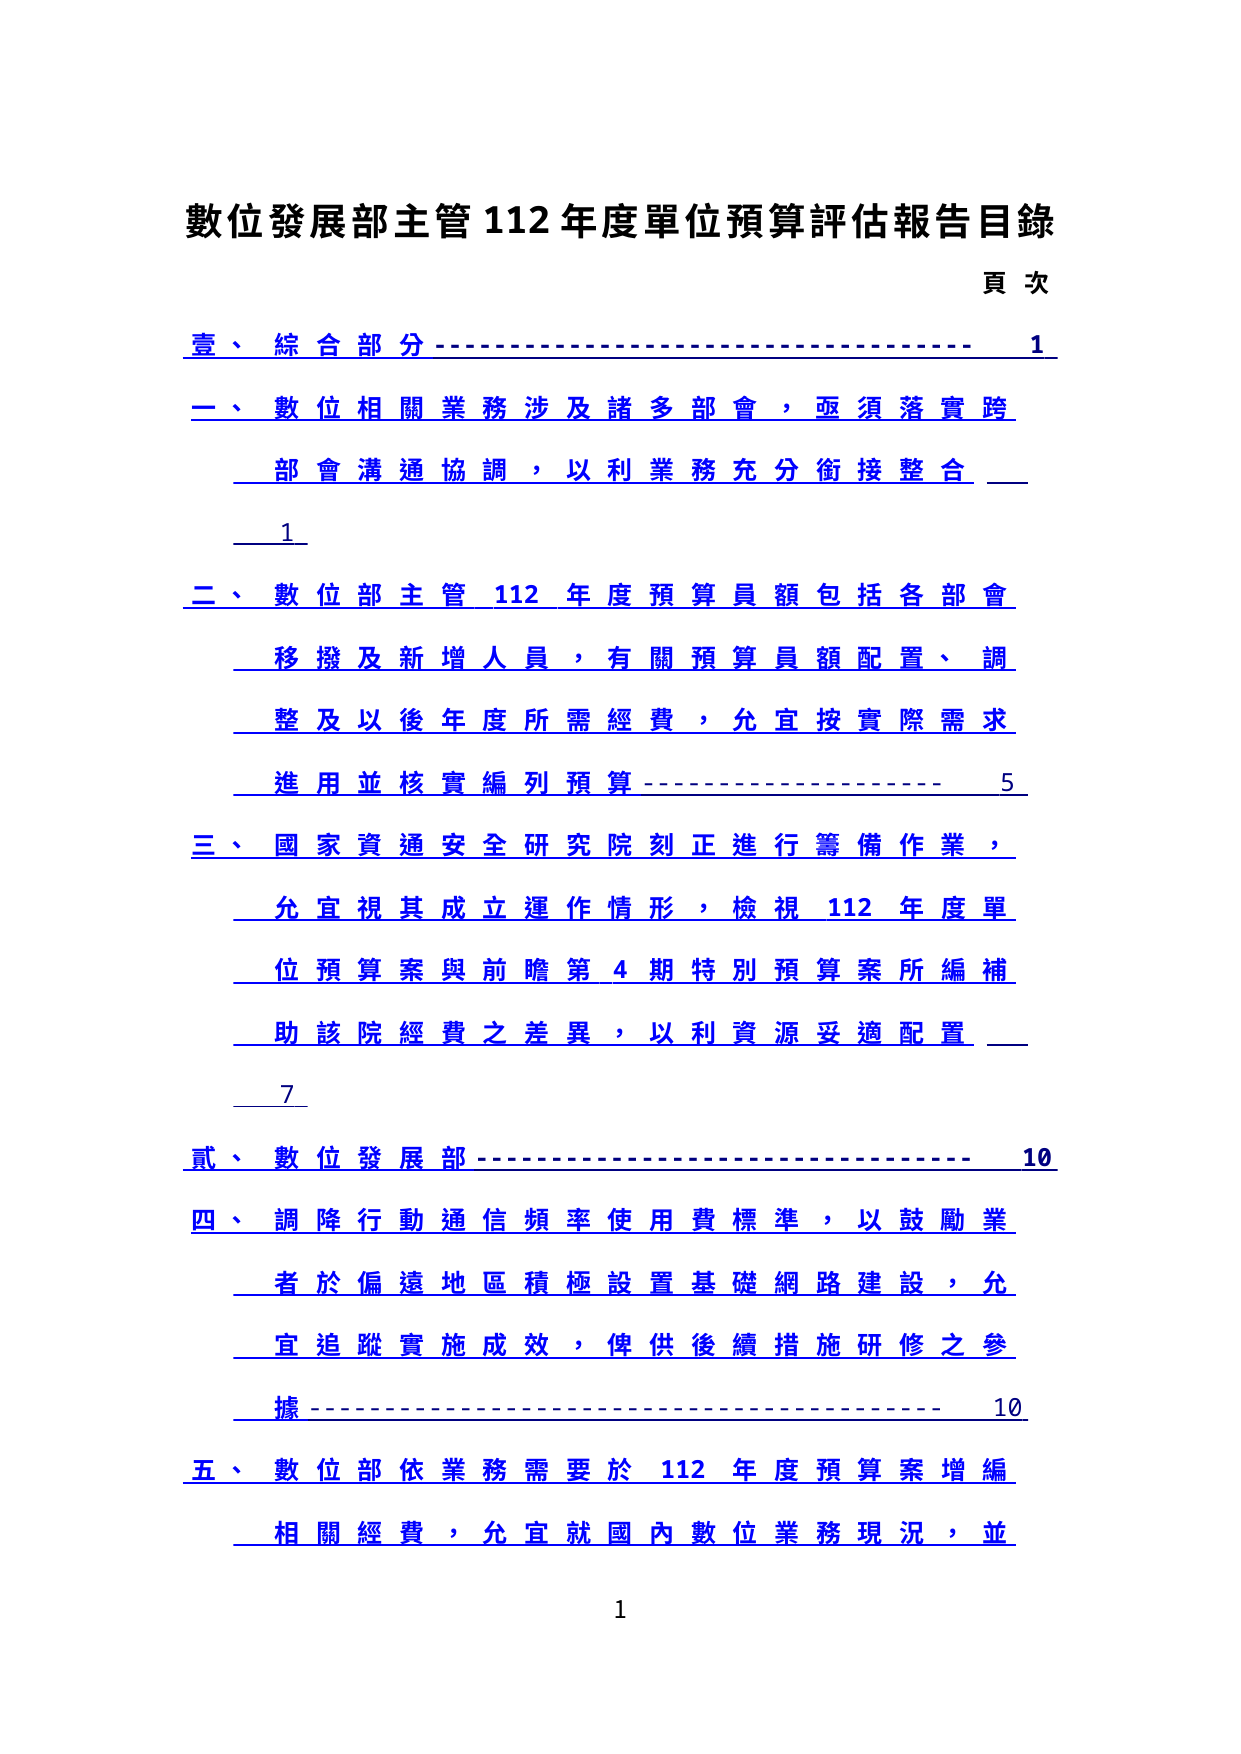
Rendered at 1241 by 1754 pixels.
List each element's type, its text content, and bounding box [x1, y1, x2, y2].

text [183, 359, 1058, 365]
text 五、數位部依業務需要於112年度預算案增編相關經費，允宜就國內數位業務現況，並 [183, 1427, 1028, 1552]
text 一、數位相關業務涉及諸多部會，亟須落實跨部會溝通協調，以利業務充分銜接整合 1 [183, 365, 1028, 552]
text 四、調降行動通信頻率使用費標準，以鼓勵業者於偏遠地區積極設置基礎網路建設，允宜追蹤實施成效，俾供後續措施研修之參據 10 [183, 1177, 1028, 1427]
text 貳、數位發展部 10 [183, 1115, 1058, 1169]
text 數位發展部主管112年度單位預算評估報告目錄 [183, 177, 1058, 240]
text 三、國家資通安全研究院刻正進行籌備作業，允宜視其成立運作情形，檢視112年度單位預算案與前瞻第4期特別預算案所編補助該院經費之差異，以利資源妥適配置 7 [183, 802, 1028, 1115]
text 頁次 [183, 240, 1058, 302]
text [183, 1171, 1058, 1177]
text 壹、綜合部分 1 [183, 302, 1058, 357]
text 二、數位部主管112年度預算員額包括各部會移撥及新增人員，有關預算員額配置、調整及以後年度所需經費，允宜按實際需求進用並核實編列預算 5 [183, 552, 1028, 802]
